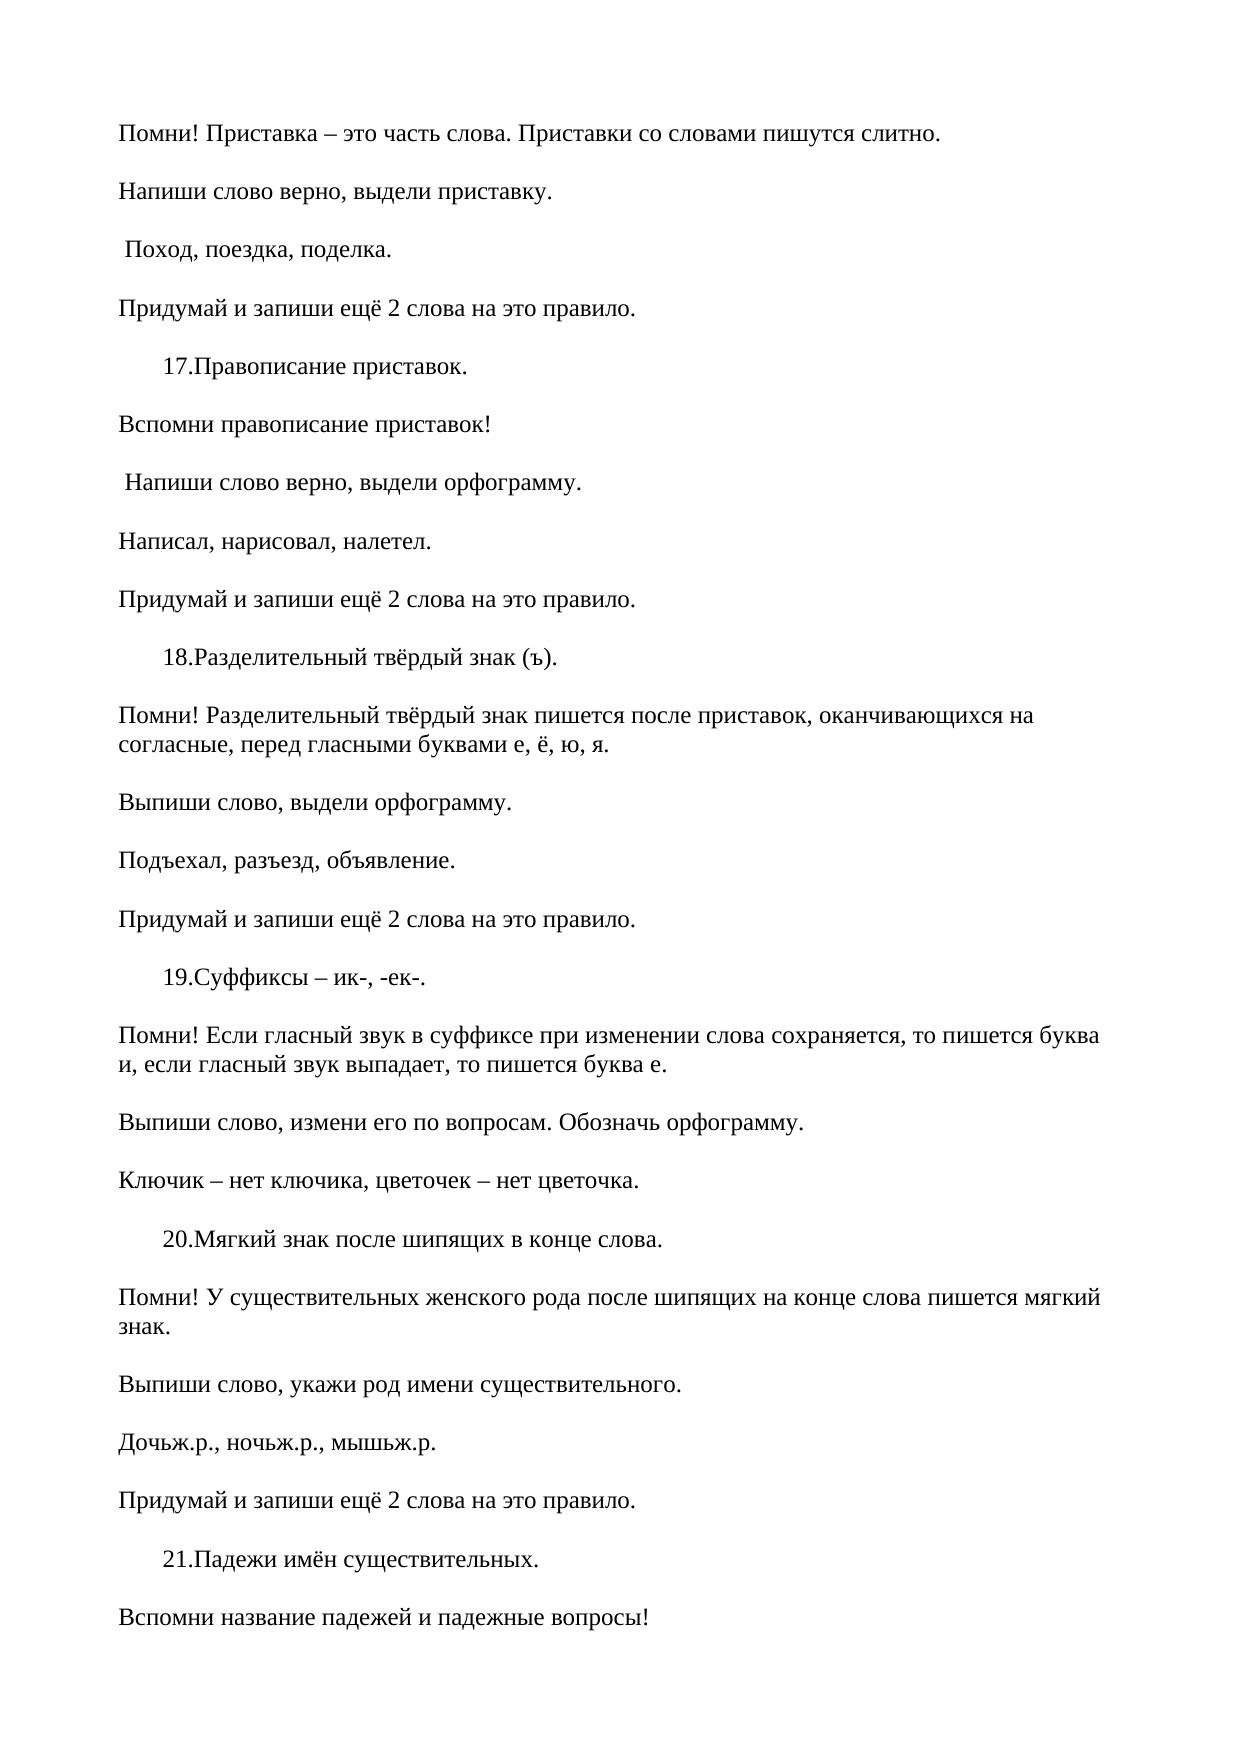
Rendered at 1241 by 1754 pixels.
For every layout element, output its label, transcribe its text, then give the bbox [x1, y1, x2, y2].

text Придумай и запиши ещё 2 слова на это правило. [118, 904, 1122, 933]
text Ключик – нет ключика, цветочек – нет цветочка. [118, 1166, 1122, 1194]
text Вспомни правописание приставок! [118, 409, 1122, 438]
text Помни! Разделительный твёрдый знак пишется после приставок, оканчивающихся на согласные, перед гласными буквами е, ё, ю, я. [118, 700, 1122, 758]
text Дочьж.р., ночьж.р., мышьж.р. [118, 1427, 1122, 1456]
text Придумай и запиши ещё 2 слова на это правило. [118, 584, 1122, 613]
text Напиши слово верно, выдели орфограмму. [118, 467, 1122, 496]
text Помни! Если гласный звук в суффиксе при изменении слова сохраняется, то пишется буква и, если гласный звук выпадает, то пишется буква е. [118, 1020, 1122, 1078]
text Придумай и запиши ещё 2 слова на это правило. [118, 293, 1122, 322]
list Правописание приставок. [162, 351, 1122, 380]
text Выпиши слово, выдели орфограмму. [118, 787, 1122, 816]
text Помни! Приставка – это часть слова. Приставки со словами пишутся слитно. [118, 118, 1122, 147]
list Суффиксы – ик-, -ек-. [162, 962, 1122, 991]
list Разделительный твёрдый знак (ъ). [162, 642, 1122, 671]
text Поход, поездка, поделка. [118, 234, 1122, 263]
text Написал, нарисовал, налетел. [118, 526, 1122, 554]
text Напиши слово верно, выдели приставку. [118, 176, 1122, 205]
text Подъехал, разъезд, объявление. [118, 846, 1122, 874]
text Помни! У существительных женского рода после шипящих на конце слова пишется мягкий знак. [118, 1282, 1122, 1339]
list Падежи имён существительных. [162, 1544, 1122, 1572]
list Мягкий знак после шипящих в конце слова. [162, 1224, 1122, 1252]
text Выпиши слово, измени его по вопросам. Обозначь орфограмму. [118, 1107, 1122, 1136]
text Придумай и запиши ещё 2 слова на это правило. [118, 1485, 1122, 1514]
text Выпиши слово, укажи род имени существительного. [118, 1369, 1122, 1398]
text Вспомни название падежей и падежные вопросы! [118, 1602, 1122, 1631]
